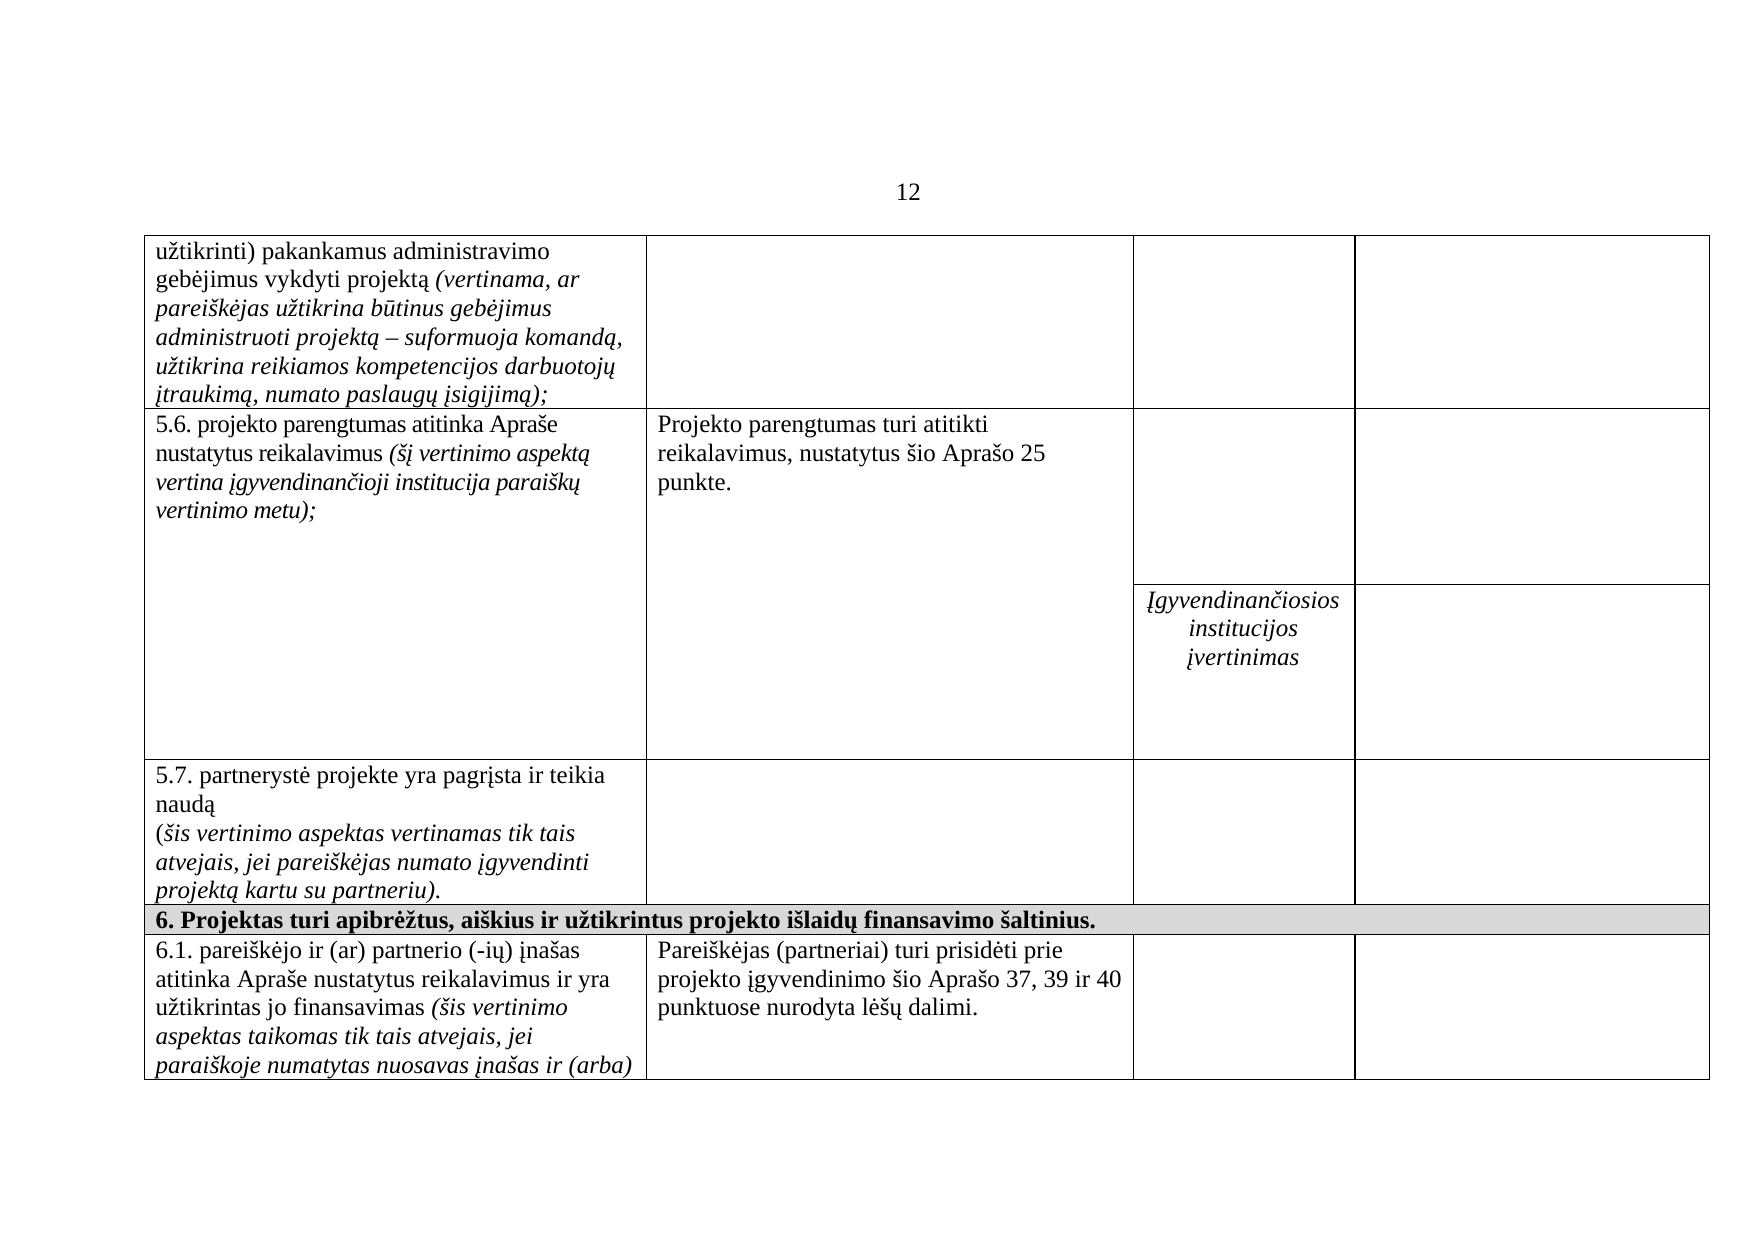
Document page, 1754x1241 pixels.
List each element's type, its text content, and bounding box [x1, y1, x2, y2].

table_cell Pareiškėjas (partneriai) turi prisidėti prie projekto įgyvendinimo šio Aprašo 37, 39 ir 40 punktuose nurodyta lėšų dalimi. [647, 935, 1133, 1079]
table_cell Projekto parengtumas turi atitikti reikalavimus, nustatytus šio Aprašo 25 punkte. [647, 409, 1133, 759]
table_cell [1356, 760, 1709, 904]
table_cell [647, 760, 1133, 904]
table_cell [1356, 585, 1709, 759]
table_cell [1356, 935, 1709, 1079]
table_cell užtikrinti) pakankamus administravimo gebėjimus vykdyti projektą (vertinama, ar pareiškėjas užtikrina būtinus gebėjimus administruoti projektą – suformuoja komandą, užtikrina reikiamos kompetencijos darbuotojų įtraukimą, numato paslaugų įsigijimą); [145, 236, 646, 408]
table_cell [1134, 236, 1354, 408]
table_cell 5.6. projekto parengtumas atitinka Apraše nustatytus reikalavimus (šį vertinimo aspektą vertina įgyvendinančioji institucija paraiškų vertinimo metu); [145, 409, 646, 759]
table_cell 6. Projektas turi apibrėžtus, aiškius ir užtikrintus projekto išlaidų finansavimo šaltinius. [145, 905, 1709, 934]
table_cell [1134, 935, 1354, 1079]
table_cell 5.7. partnerystė projekte yra pagrįsta ir teikia naudą (šis vertinimo aspektas vertinamas tik tais atvejais, jei pareiškėjas numato įgyvendinti projektą kartu su partneriu). [145, 760, 646, 904]
table_cell [1134, 760, 1354, 904]
table_cell [1134, 409, 1354, 584]
table_cell [1356, 409, 1709, 584]
table_cell [647, 236, 1133, 408]
table_cell 6.1. pareiškėjo ir (ar) partnerio (-ių) įnašas atitinka Apraše nustatytus reikalavimus ir yra užtikrintas jo finansavimas (šis vertinimo aspektas taikomas tik tais atvejais, jei paraiškoje numatytas nuosavas įnašas ir (arba) [145, 935, 646, 1079]
table_cell [1356, 236, 1709, 408]
table_cell Įgyvendinančiosios institucijos įvertinimas [1134, 585, 1354, 759]
